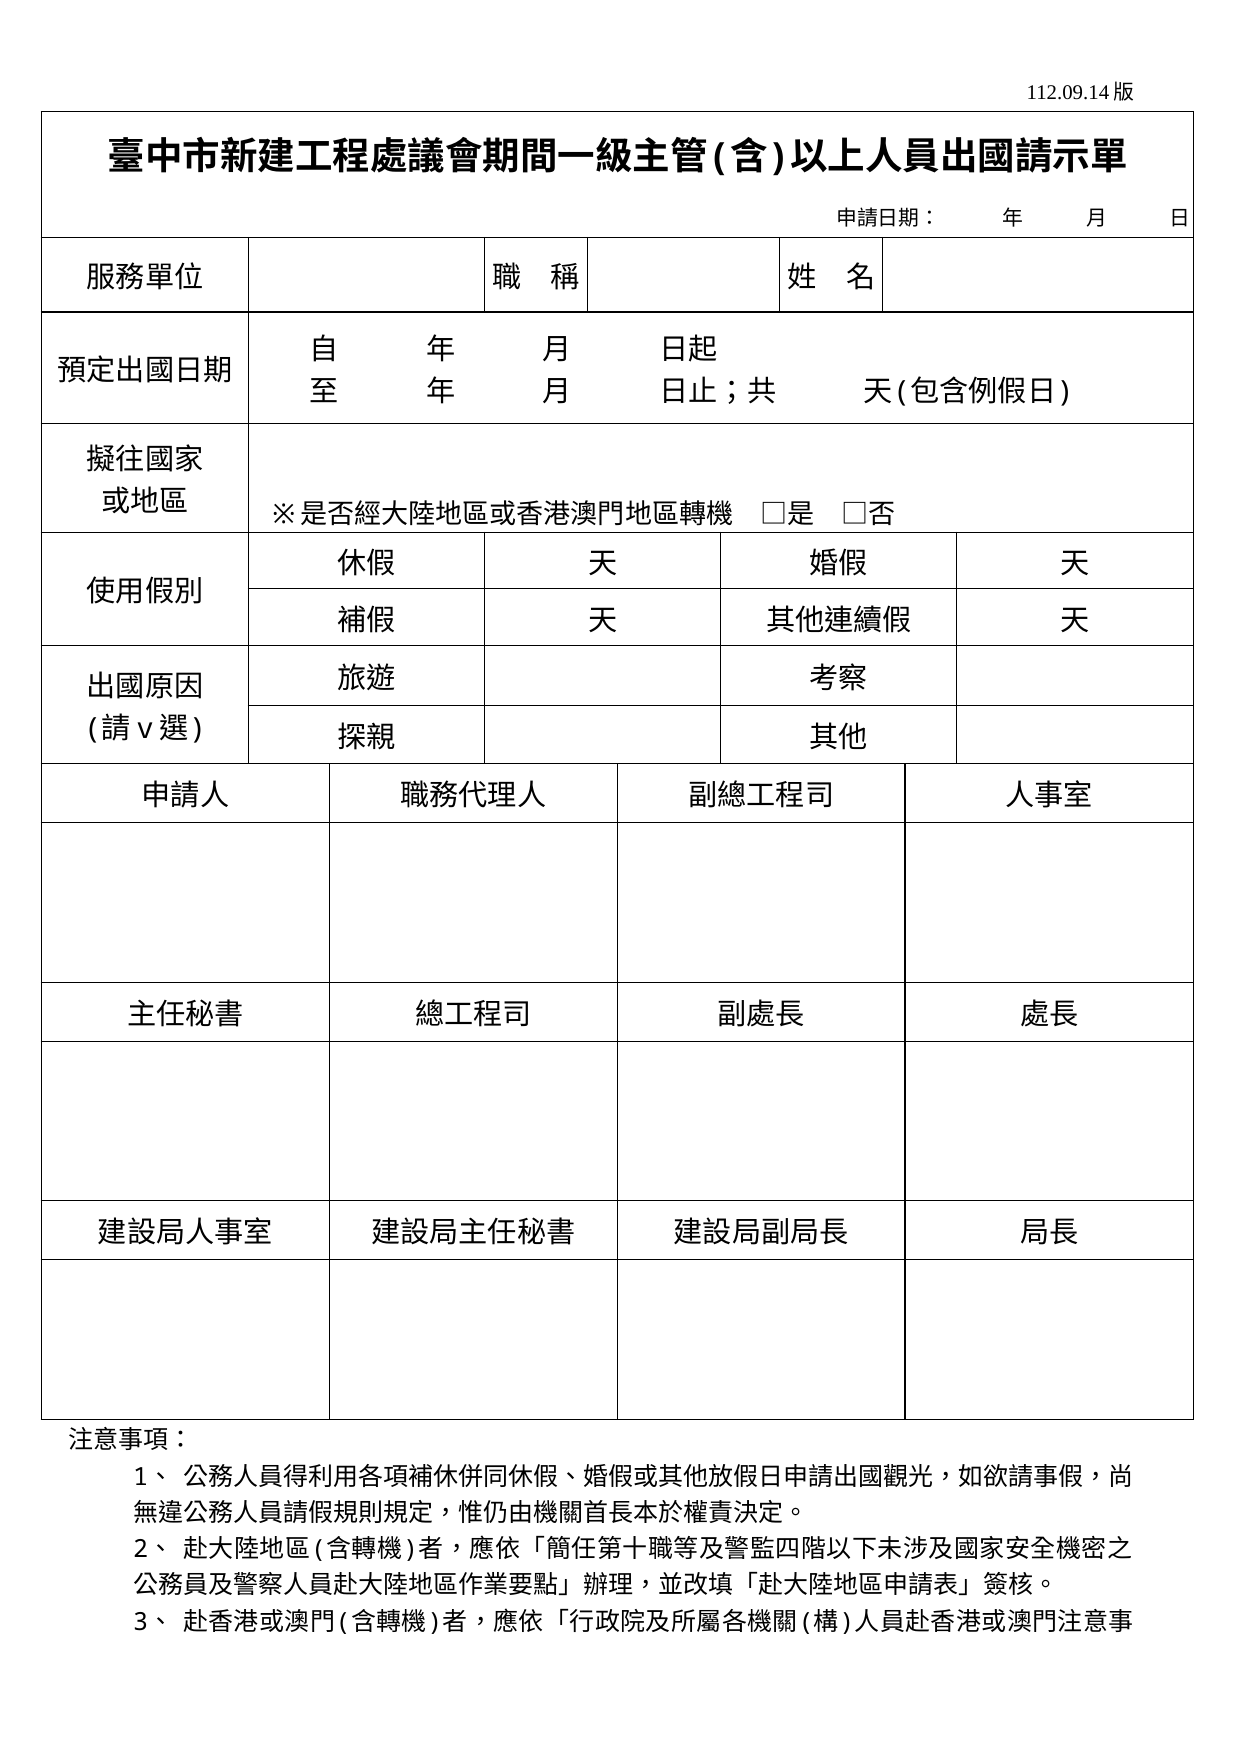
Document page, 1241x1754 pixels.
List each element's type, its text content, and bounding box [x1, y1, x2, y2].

table_cell 局長 [906, 1201, 1193, 1259]
table_cell 天 [485, 533, 720, 588]
table_cell [883, 238, 1193, 311]
table_cell 補假 [249, 589, 484, 645]
table_cell [957, 706, 1193, 763]
table_cell 旅遊 [249, 646, 484, 704]
table_cell 處長 [906, 983, 1193, 1041]
table_cell 考察 [721, 646, 956, 704]
table_cell 總工程司 [330, 983, 617, 1041]
table_cell 職 稱 [485, 238, 587, 311]
table_cell [485, 646, 720, 704]
table_cell [906, 1042, 1193, 1200]
table_cell 休假 [249, 533, 484, 588]
table_cell [588, 238, 779, 311]
table_cell 自 年 月 日起 至 年 月 日止；共 天(包含例假日) [249, 313, 1193, 423]
table_cell ※是否經大陸地區或香港澳門地區轉機 □是 □否 [249, 424, 1193, 532]
table_cell 建設局主任秘書 [330, 1201, 617, 1259]
table_cell [42, 1042, 329, 1200]
table_cell [330, 823, 617, 982]
list 公務人員得利用各項補休併同休假、婚假或其他放假日申請出國觀光，如欲請事假，尚無違公務人員請假規則規定，惟仍由機關首長本於權責決定。 [133, 1456, 1134, 1528]
table_cell 使用假別 [42, 533, 248, 645]
table_cell [906, 823, 1193, 982]
table_cell 建設局副局長 [618, 1201, 904, 1259]
table_cell [42, 1260, 329, 1419]
table_cell 服務單位 [42, 238, 248, 311]
list 赴大陸地區(含轉機)者，應依「簡任第十職等及警監四階以下未涉及國家安全機密之公務員及警察人員赴大陸地區作業要點」辦理，並改填「赴大陸地區申請表」簽核。 [133, 1528, 1134, 1601]
table_cell 建設局人事室 [42, 1201, 329, 1259]
table_cell 副總工程司 [618, 764, 904, 822]
list 赴香港或澳門(含轉機)者，應依「行政院及所屬各機關(構)人員赴香港或澳門注意事 [133, 1601, 1134, 1637]
table_cell 主任秘書 [42, 983, 329, 1041]
table_cell [618, 1260, 904, 1419]
table_cell 擬往國家 或地區 [42, 424, 248, 532]
table_cell 職務代理人 [330, 764, 617, 822]
table_cell [42, 823, 329, 982]
table_cell [618, 1042, 904, 1200]
table_cell 申請人 [42, 764, 329, 822]
table_cell 人事室 [906, 764, 1193, 822]
table_cell 預定出國日期 [42, 313, 248, 423]
table_cell 天 [485, 589, 720, 645]
table_cell 其他連續假 [721, 589, 956, 645]
text 注意事項： [68, 1420, 1134, 1456]
table_cell 探親 [249, 706, 484, 763]
table_cell 天 [957, 533, 1193, 588]
table_cell 副處長 [618, 983, 904, 1041]
table_cell [330, 1042, 617, 1200]
table_cell 出國原因 (請v選) [42, 646, 248, 763]
table_cell [906, 1260, 1193, 1419]
table_cell [957, 646, 1193, 704]
table_cell 婚假 [721, 533, 956, 588]
table_cell 其他 [721, 706, 956, 763]
table_cell [618, 823, 904, 982]
table_cell [485, 706, 720, 763]
table_cell [249, 238, 484, 311]
table_header 臺中市新建工程處議會期間一級主管(含)以上人員出國請示單 申請日期： 年 月 日 [42, 112, 1193, 237]
table_cell 天 [957, 589, 1193, 645]
table_cell 姓 名 [780, 238, 882, 311]
table_cell [330, 1260, 617, 1419]
